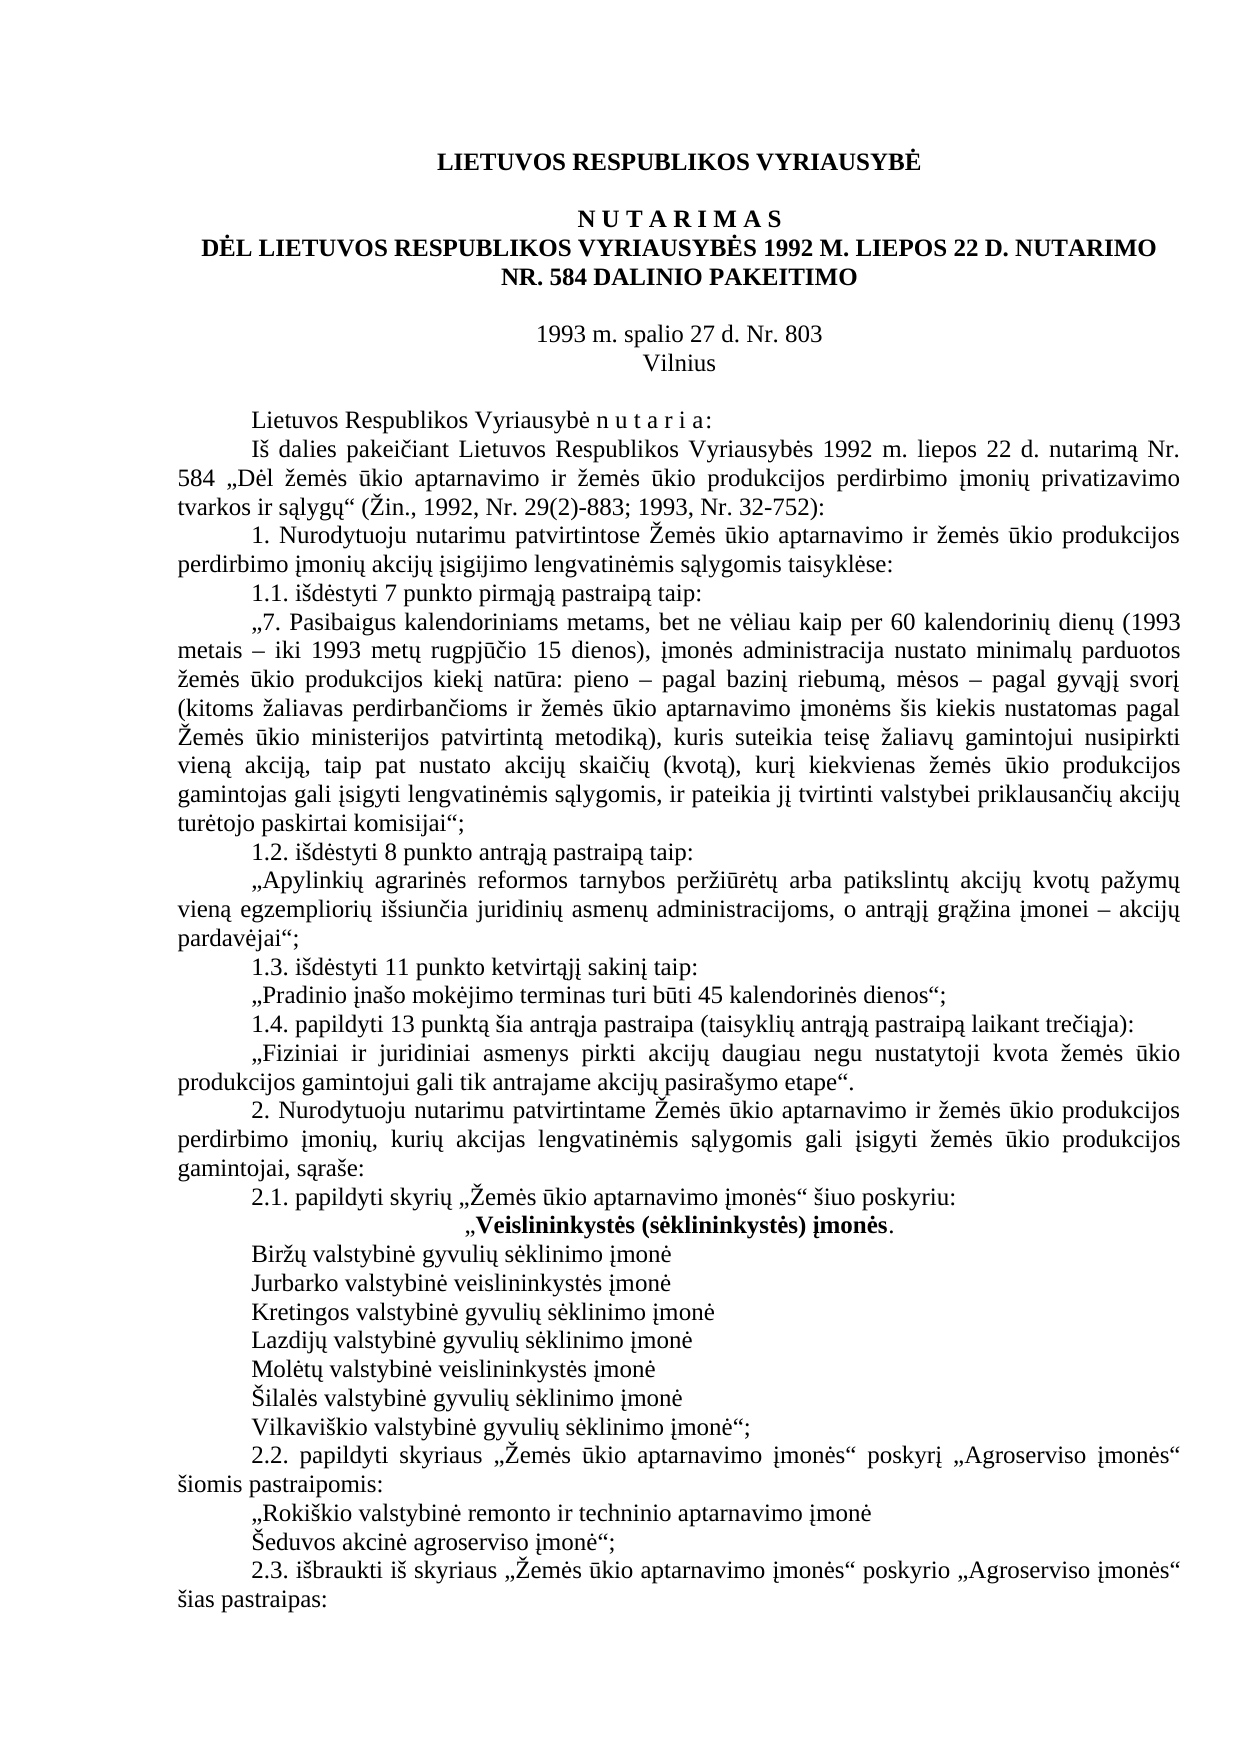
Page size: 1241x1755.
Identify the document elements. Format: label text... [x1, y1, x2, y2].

text „7. Pasibaigus kalendoriniams metams, bet ne vėliau kaip per 60 kalendorinių dienų (1993 metais – iki 1993 metų rugpjūčio 15 dienos), įmonės administracija nustato minimalų parduotos žemės ūkio produkcijos kiekį natūra: pieno – pagal bazinį riebumą, mėsos – pagal gyvąjį svorį (kitoms žaliavas perdirbančioms ir žemės ūkio aptarnavimo įmonėms šis kiekis nustatomas pagal Žemės ūkio ministerijos patvirtintą metodiką), kuris suteikia teisę žaliavų gamintojui nusipirkti vieną akciją, taip pat nustato akcijų skaičių (kvotą), kurį kiekvienas žemės ūkio produkcijos gamintojas gali įsigyti lengvatinėmis sąlygomis, ir pateikia jį tvirtinti valstybei priklausančių akcijų turėtojo paskirtai komisijai“; [177, 607, 1181, 837]
text Vilnius [177, 348, 1181, 377]
text DĖL LIETUVOS RESPUBLIKOS VYRIAUSYBĖS 1992 M. LIEPOS 22 D. NUTARIMO NR. 584 DALINIO PAKEITIMO [177, 233, 1181, 291]
text 1.4. papildyti 13 punktą šia antrąja pastraipa (taisyklių antrąją pastraipą laikant trečiąja): [177, 1009, 1181, 1038]
text Lietuvos Respublikos Vyriausybė nutaria: [177, 406, 1181, 434]
text „Apylinkių agrarinės reformos tarnybos peržiūrėtų arba patikslintų akcijų kvotų pažymų vieną egzempliorių išsiunčia juridinių asmenų administracijoms, o antrąjį grąžina įmonei – akcijų pardavėjai“; [177, 866, 1181, 952]
text Kretingos valstybinė gyvulių sėklinimo įmonė [177, 1297, 1181, 1326]
text N U T A R I M A S [177, 204, 1181, 233]
text 2.2. papildyti skyriaus „Žemės ūkio aptarnavimo įmonės“ poskyrį „Agroserviso įmonės“ šiomis pastraipomis: [177, 1441, 1181, 1498]
text „Rokiškio valstybinė remonto ir techninio aptarnavimo įmonė [177, 1498, 1181, 1527]
text Vilkaviškio valstybinė gyvulių sėklinimo įmonė“; [177, 1412, 1181, 1441]
text 2.1. papildyti skyrių „Žemės ūkio aptarnavimo įmonės“ šiuo poskyriu: [177, 1182, 1181, 1211]
text Biržų valstybinė gyvulių sėklinimo įmonė [177, 1239, 1181, 1268]
text Lazdijų valstybinė gyvulių sėklinimo įmonė [177, 1326, 1181, 1354]
text Molėtų valstybinė veislininkystės įmonė [177, 1354, 1181, 1383]
text Jurbarko valstybinė veislininkystės įmonė [177, 1268, 1181, 1297]
text Iš dalies pakeičiant Lietuvos Respublikos Vyriausybės 1992 m. liepos 22 d. nutarimą Nr. 584 „Dėl žemės ūkio aptarnavimo ir žemės ūkio produkcijos perdirbimo įmonių privatizavimo tvarkos ir sąlygų“ (Žin., 1992, Nr. 29(2)-883; 1993, Nr. 32-752): [177, 434, 1181, 521]
text 1.1. išdėstyti 7 punkto pirmąją pastraipą taip: [177, 578, 1181, 607]
text Šilalės valstybinė gyvulių sėklinimo įmonė [177, 1383, 1181, 1412]
text LIETUVOS RESPUBLIKOS VYRIAUSYBĖ [177, 147, 1181, 176]
text 1.2. išdėstyti 8 punkto antrąją pastraipą taip: [177, 837, 1181, 866]
text Šeduvos akcinė agroserviso įmonė“; [177, 1527, 1181, 1556]
text „Pradinio įnašo mokėjimo terminas turi būti 45 kalendorinės dienos“; [177, 981, 1181, 1009]
text 2. Nurodytuoju nutarimu patvirtintame Žemės ūkio aptarnavimo ir žemės ūkio produkcijos perdirbimo įmonių, kurių akcijas lengvatinėmis sąlygomis gali įsigyti žemės ūkio produkcijos gamintojai, sąraše: [177, 1096, 1181, 1182]
text 1.3. išdėstyti 11 punkto ketvirtąjį sakinį taip: [177, 952, 1181, 981]
text „Veislininkystės (sėklininkystės) įmonės. [177, 1211, 1181, 1239]
text 1993 m. spalio 27 d. Nr. 803 [177, 319, 1181, 348]
text „Fiziniai ir juridiniai asmenys pirkti akcijų daugiau negu nustatytoji kvota žemės ūkio produkcijos gamintojui gali tik antrajame akcijų pasirašymo etape“. [177, 1038, 1181, 1096]
text 1. Nurodytuoju nutarimu patvirtintose Žemės ūkio aptarnavimo ir žemės ūkio produkcijos perdirbimo įmonių akcijų įsigijimo lengvatinėmis sąlygomis taisyklėse: [177, 521, 1181, 578]
text 2.3. išbraukti iš skyriaus „Žemės ūkio aptarnavimo įmonės“ poskyrio „Agroserviso įmonės“ šias pastraipas: [177, 1556, 1181, 1613]
